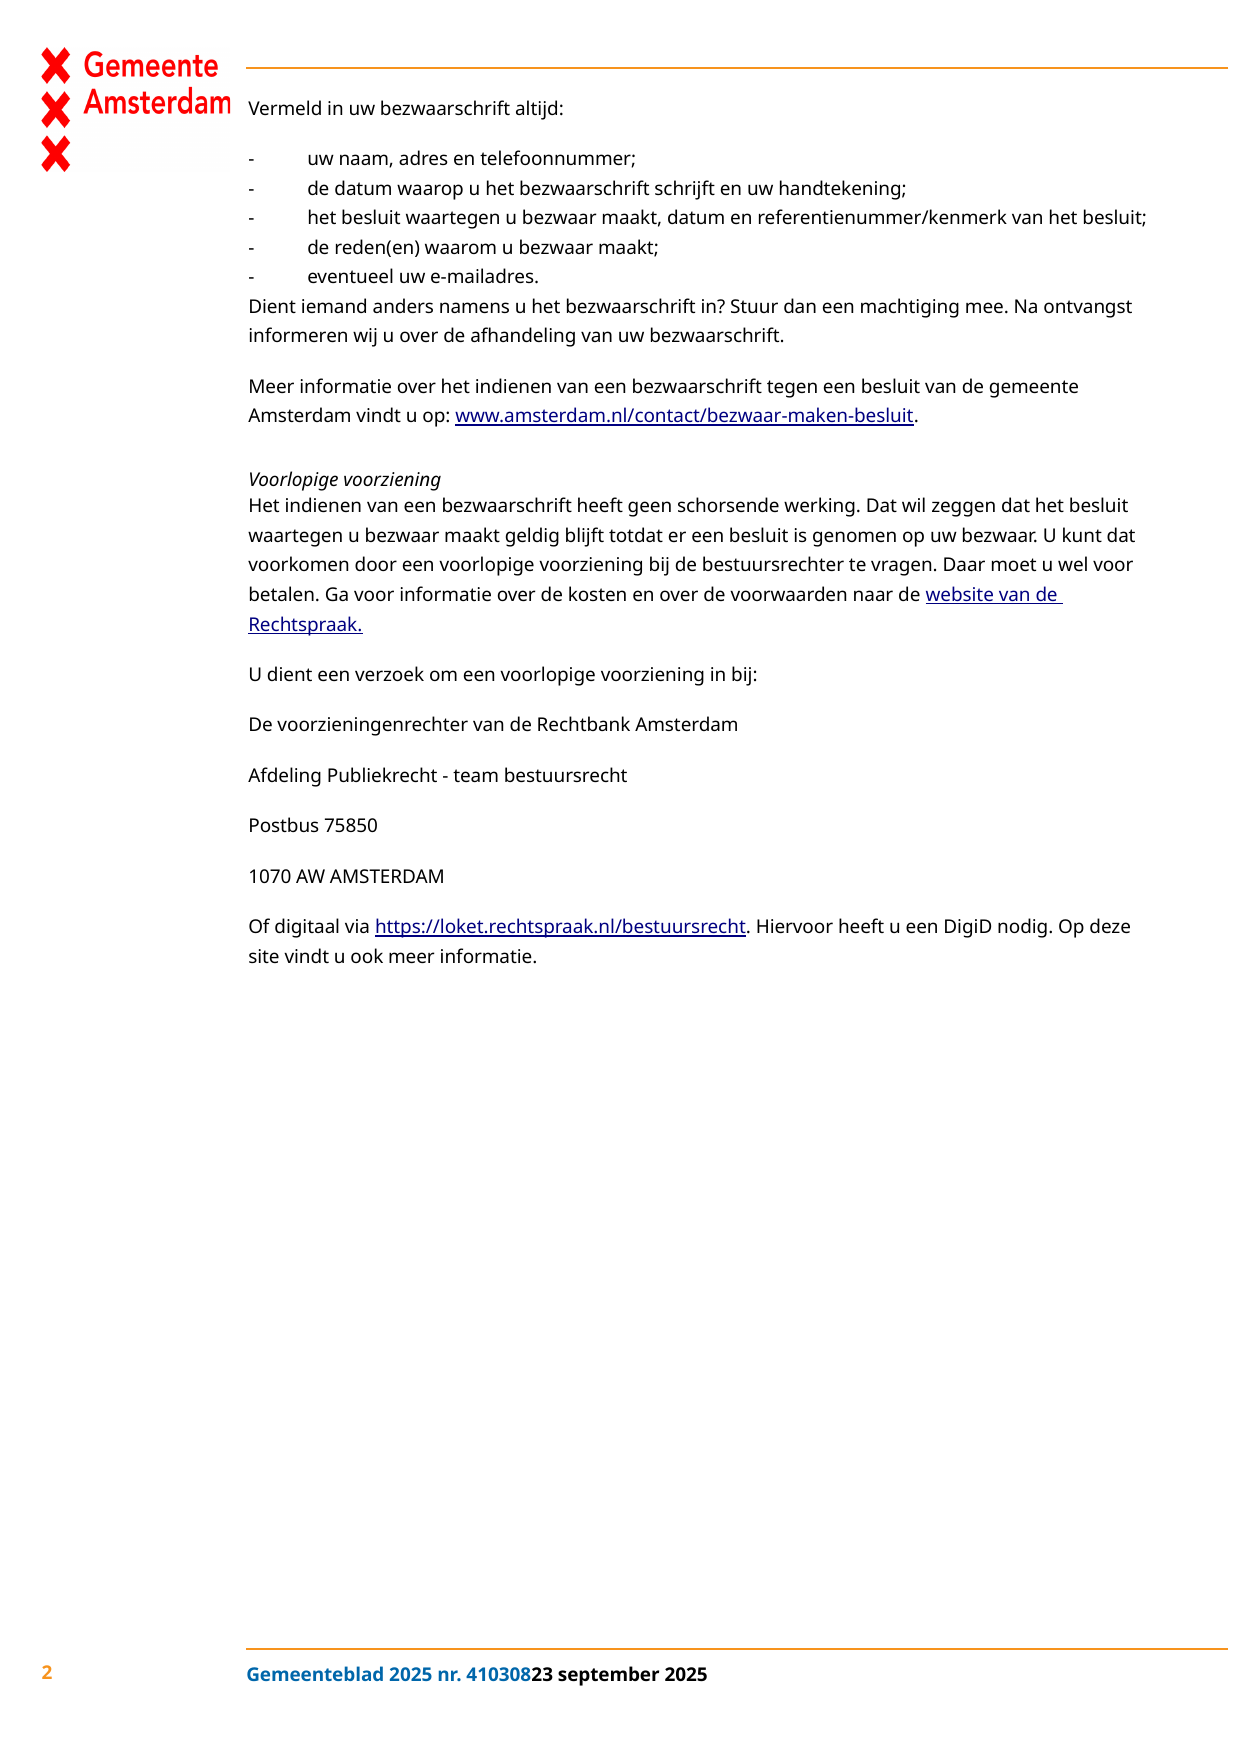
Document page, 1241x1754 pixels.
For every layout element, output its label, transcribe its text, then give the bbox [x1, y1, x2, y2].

list uw naam, adres en telefoonnummer; [248, 145, 1152, 171]
text Dient iemand anders namens u het bezwaarschrift in? Stuur dan een machtiging mee. Na ontvangst informeren wij u over de afhandeling van uw bezwaarschrift. [248, 293, 1152, 348]
text Afdeling Publiekrecht - team bestuursrecht [248, 762, 1152, 788]
text De voorzieningenrechter van de Rechtbank Amsterdam [248, 712, 1152, 737]
list de reden(en) waarom u bezwaar maakt; [248, 234, 1152, 260]
text 1070 AW AMSTERDAM [248, 863, 1152, 888]
picture [41, 47, 231, 172]
text Postbus 75850 [248, 812, 1152, 838]
list eventueel uw e-mailadres. [248, 263, 1152, 289]
text Meer informatie over het indienen van een bezwaarschrift tegen een besluit van de gemeente Amsterdam vindt u op: www.amsterdam.nl/contact/bezwaar-maken-besluit. [248, 373, 1152, 428]
text U dient een verzoek om een voorlopige voorziening in bij: [248, 661, 1152, 687]
text Het indienen van een bezwaarschrift heeft geen schorsende werking. Dat wil zeggen dat het besluit waartegen u bezwaar maakt geldig blijft totdat er een besluit is genomen op uw bezwaar. U kunt dat voorkomen door een voorlopige voorziening bij de bestuursrechter te vragen. Daar moet u wel voor betalen. Ga voor informatie over de kosten en over de voorwaarden naar de website van de Rechtspraak. [248, 492, 1152, 636]
list het besluit waartegen u bezwaar maakt, datum en referentienummer/kenmerk van het besluit; [248, 204, 1152, 230]
text Voorlopige voorziening [248, 467, 1152, 492]
text Vermeld in uw bezwaarschrift altijd: [248, 95, 1152, 121]
text Of digitaal via https://loket.rechtspraak.nl/bestuursrecht. Hiervoor heeft u een DigiD nodig. Op deze site vindt u ook meer informatie. [248, 913, 1152, 968]
list de datum waarop u het bezwaarschrift schrijft en uw handtekening; [248, 175, 1152, 201]
